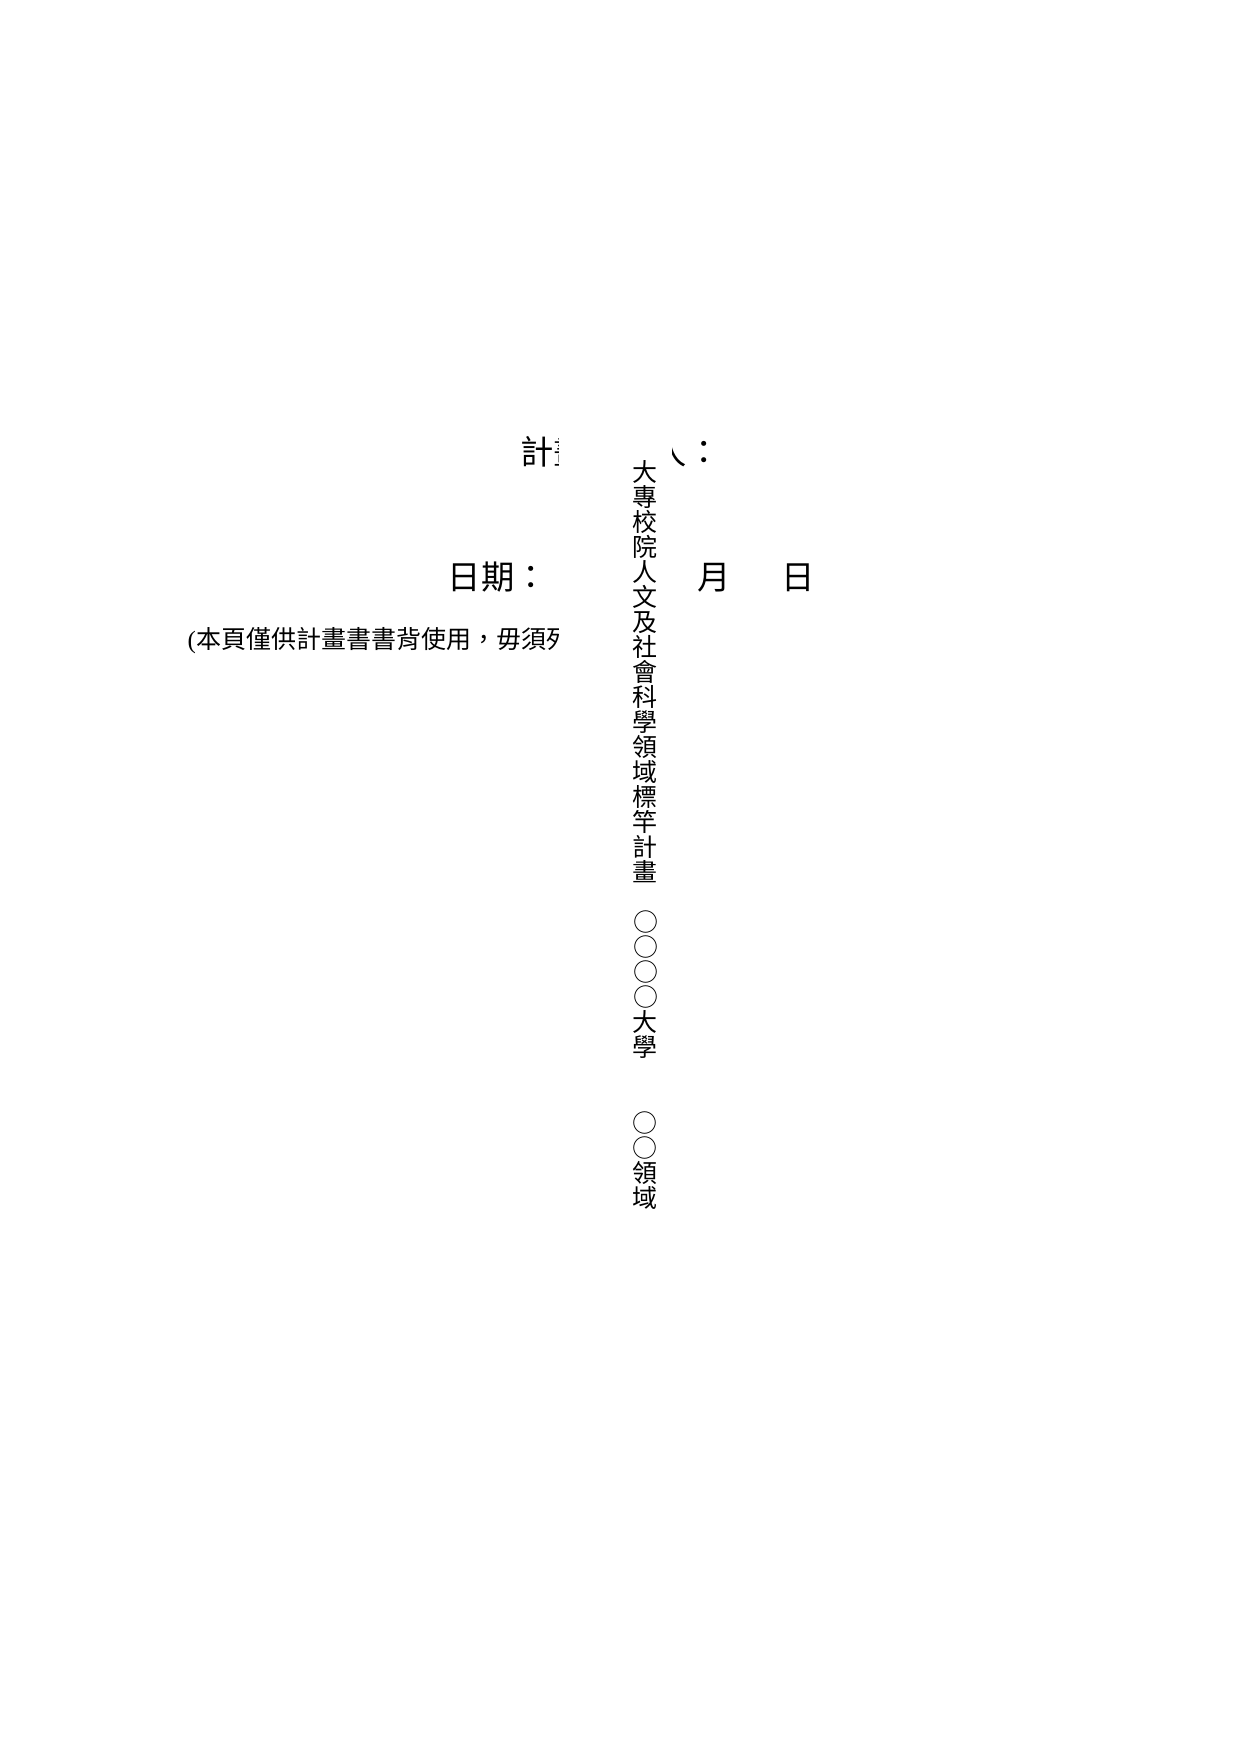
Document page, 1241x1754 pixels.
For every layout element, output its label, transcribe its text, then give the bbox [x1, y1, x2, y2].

text 計畫主持人： [187, 408, 559, 471]
text (本頁僅供計畫書書背使用，毋須列印) [187, 596, 559, 658]
text (本頁僅供計畫書書背使用，毋須列印) [672, 596, 1060, 658]
text 日期： 年 月 日 [187, 533, 559, 596]
text 日期： 年 月 日 [672, 533, 1053, 596]
text 計畫主持人： [672, 408, 1053, 471]
text 大專校院人文及社會科學領域標竿計畫 ○○○○大學 ○○領域 [625, 422, 664, 1739]
